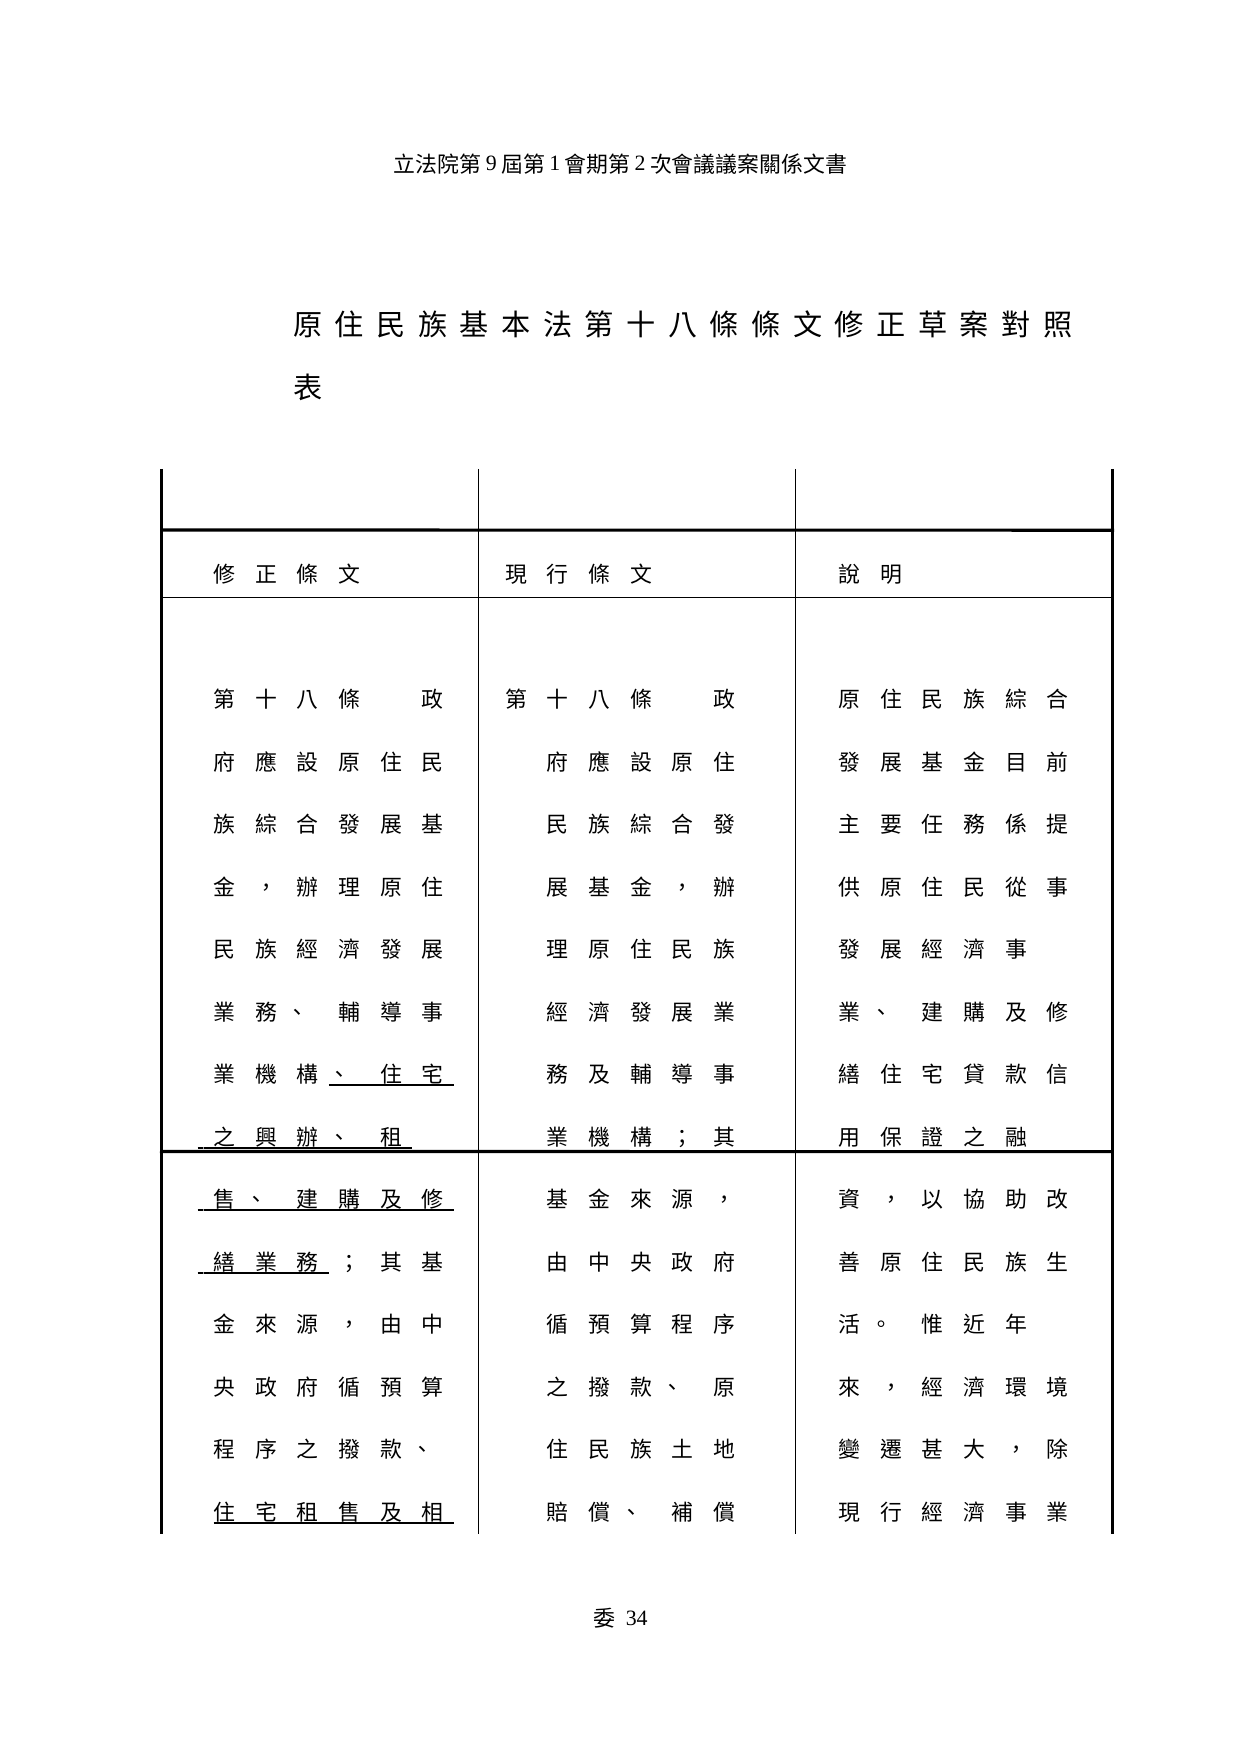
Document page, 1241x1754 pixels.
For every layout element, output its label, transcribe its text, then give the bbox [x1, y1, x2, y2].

table_header [163, 469, 478, 528]
table_header [796, 469, 1111, 528]
table_header 修正條文 [163, 532, 478, 597]
table_header 說明 [796, 532, 1111, 597]
table_cell 售、建購及修繕業務；其基金來源，由中央政府循預算程序之撥款、住宅租售及相 [163, 1154, 478, 1534]
text 原住民族基本法第十八條條文修正草案對照表 [272, 281, 1078, 406]
table_cell 第十八條 政府應設原住民族綜合發展基金，辦理原住民族經濟發展業務及輔導事業機構；其 [479, 598, 795, 1150]
table_cell 第十八條 政府應設原住民族綜合發展基金，辦理原住民族經濟發展業務、輔導事業機構、住宅之興辦、租 [163, 598, 478, 1149]
table_cell 基金來源，由中央政府循預算程序之撥款、原住民族土地賠償、補償 [479, 1154, 795, 1534]
table_cell 資，以協助改善原住民族生活。惟近年來，經濟環境變遷甚大，除現行經濟事業 [796, 1154, 1111, 1534]
table_header 現行條文 [479, 532, 795, 597]
table_cell 原住民族綜合發展基金目前主要任務係提供原住民從事發展經濟事業、建購及修繕住宅貸款信用保證之融 [796, 598, 1111, 1150]
table_header [479, 469, 795, 528]
